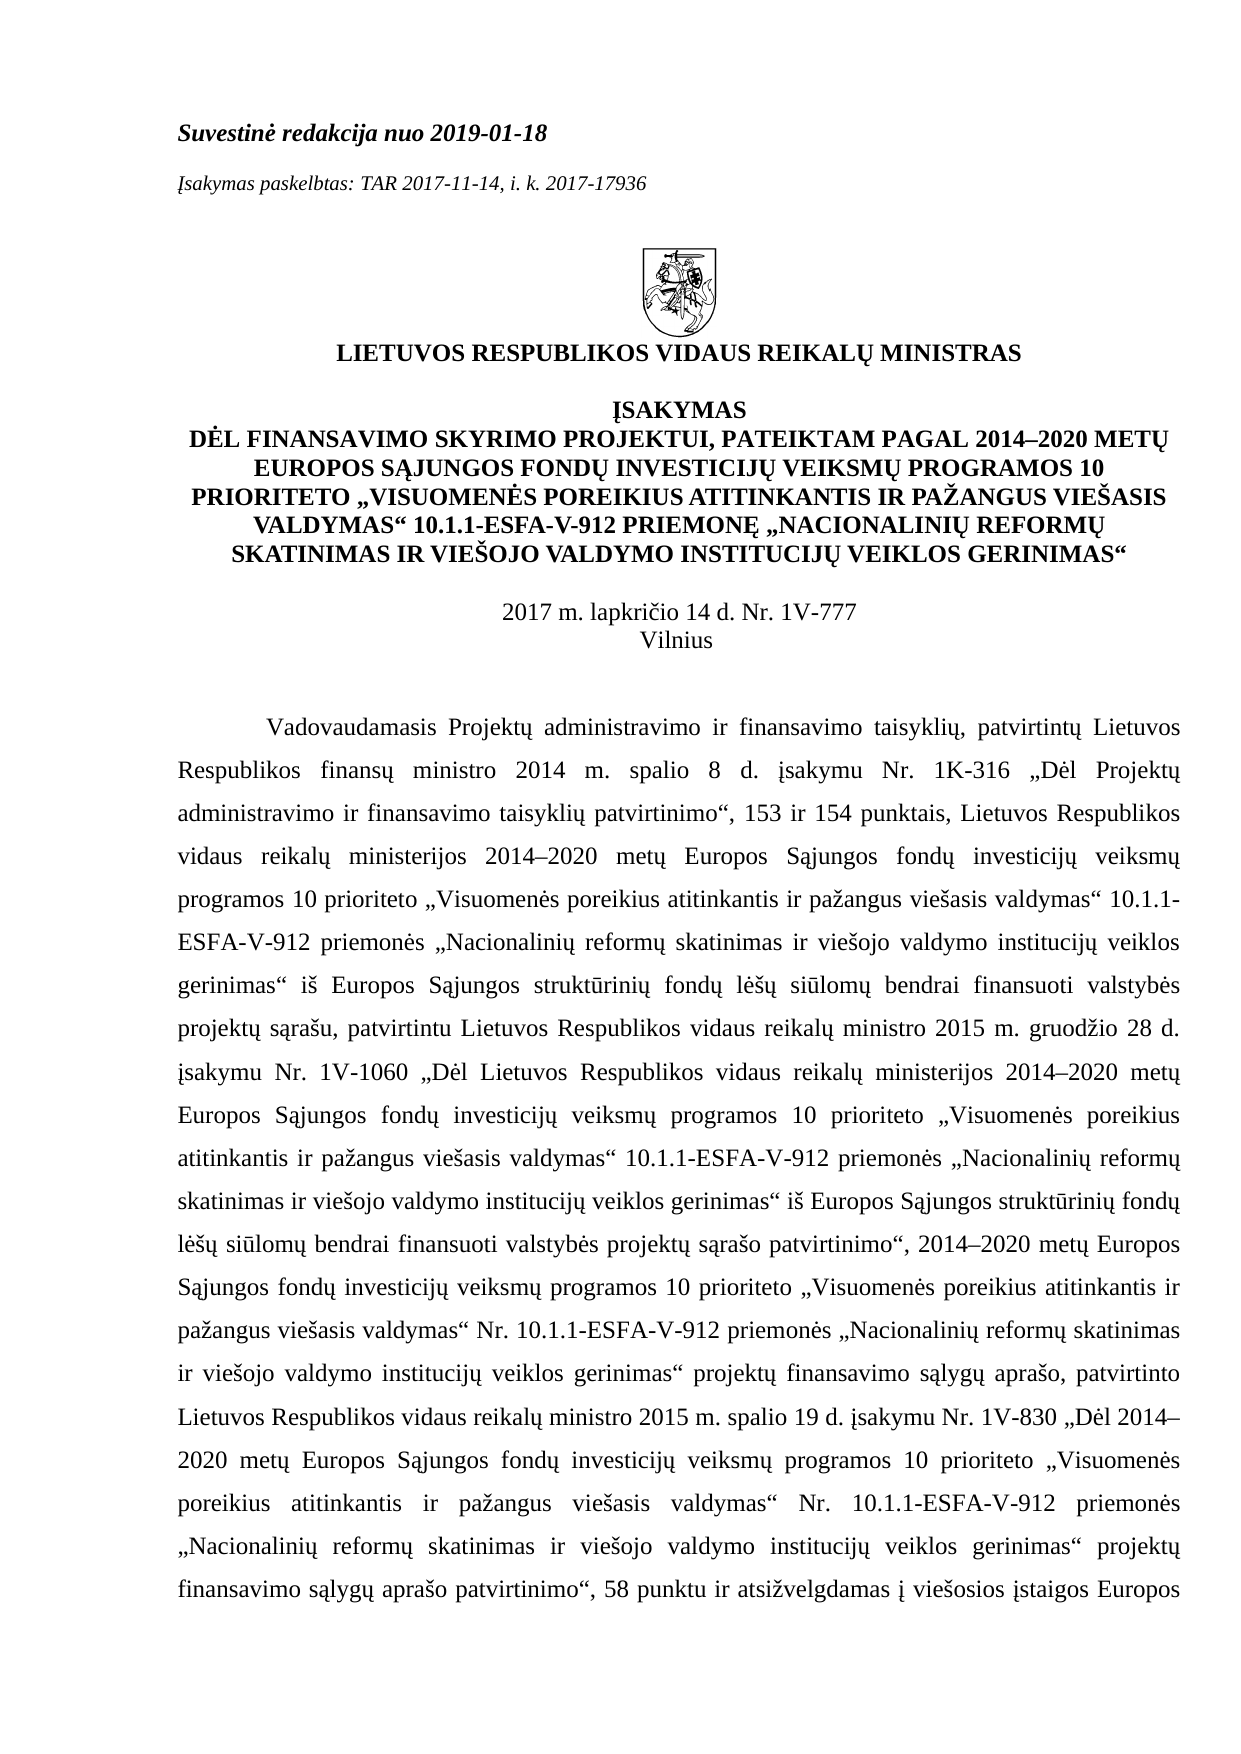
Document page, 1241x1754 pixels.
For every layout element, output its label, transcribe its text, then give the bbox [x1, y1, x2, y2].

text ĮSAKYMAS [177, 395, 1181, 424]
text Vadovaudamasis Projektų administravimo ir finansavimo taisyklių, patvirtintų Lietuvos Respublikos finansų ministro 2014 m. spalio 8 d. įsakymu Nr. 1K-316 „Dėl Projektų administravimo ir finansavimo taisyklių patvirtinimo“, 153 ir 154 punktais, Lietuvos Respublikos vidaus reikalų ministerijos 2014–2020 metų Europos Sąjungos fondų investicijų veiksmų programos 10 prioriteto „Visuomenės poreikius atitinkantis ir pažangus viešasis valdymas“ 10.1.1-ESFA-V-912 priemonės „Nacionalinių reformų skatinimas ir viešojo valdymo institucijų veiklos gerinimas“ iš Europos Sąjungos struktūrinių fondų lėšų siūlomų bendrai finansuoti valstybės projektų sąrašu, patvirtintu Lietuvos Respublikos vidaus reikalų ministro 2015 m. gruodžio 28 d. įsakymu Nr. 1V-1060 „Dėl Lietuvos Respublikos vidaus reikalų ministerijos 2014–2020 metų Europos Sąjungos fondų investicijų veiksmų programos 10 prioriteto „Visuomenės poreikius atitinkantis ir pažangus viešasis valdymas“ 10.1.1-ESFA-V-912 priemonės „Nacionalinių reformų skatinimas ir viešojo valdymo institucijų veiklos gerinimas“ iš Europos Sąjungos struktūrinių fondų lėšų siūlomų bendrai finansuoti valstybės projektų sąrašo patvirtinimo“, 2014–2020 metų Europos Sąjungos fondų investicijų veiksmų programos 10 prioriteto „Visuomenės poreikius atitinkantis ir pažangus viešasis valdymas“ Nr. 10.1.1-ESFA-V-912 priemonės „Nacionalinių reformų skatinimas ir viešojo valdymo institucijų veiklos gerinimas“ projektų finansavimo sąlygų aprašo, patvirtinto Lietuvos Respublikos vidaus reikalų ministro 2015 m. spalio 19 d. įsakymu Nr. 1V-830 „Dėl 2014–2020 metų Europos Sąjungos fondų investicijų veiksmų programos 10 prioriteto „Visuomenės poreikius atitinkantis ir pažangus viešasis valdymas“ Nr. 10.1.1-ESFA-V-912 priemonės „Nacionalinių reformų skatinimas ir viešojo valdymo institucijų veiklos gerinimas“ projektų finansavimo sąlygų aprašo patvirtinimo“, 58 punktu ir atsižvelgdamas į viešosios įstaigos Europos [177, 712, 1181, 1603]
text Įsakymas paskelbtas: TAR 2017-11-14, i. k. 2017-17936 [177, 171, 1181, 195]
text 2017 m. lapkričio 14 d. Nr. 1V-777 [177, 597, 1181, 625]
text LIETUVOS RESPUBLIKOS VIDAUS REIKALŲ MINISTRAS [177, 338, 1181, 367]
text Vilnius [177, 625, 1181, 654]
text DĖL FINANSAVIMO SKYRIMO PROJEKTUI, PATEIKTAM PAGAL 2014–2020 METŲ EUROPOS SĄJUNGOS FONDŲ INVESTICIJŲ VEIKSMŲ PROGRAMOS 10 PRIORITETO „VISUOMENĖS POREIKIUS ATITINKANTIS IR PAŽANGUS VIEŠASIS VALDYMAS“ 10.1.1-ESFA-V-912 PRIEMONĘ „NACIONALINIŲ REFORMŲ SKATINIMAS IR VIEŠOJO VALDYMO INSTITUCIJŲ VEIKLOS GERINIMAS“ [177, 424, 1181, 568]
text Suvestinė redakcija nuo 2019-01-18 [177, 118, 1181, 147]
